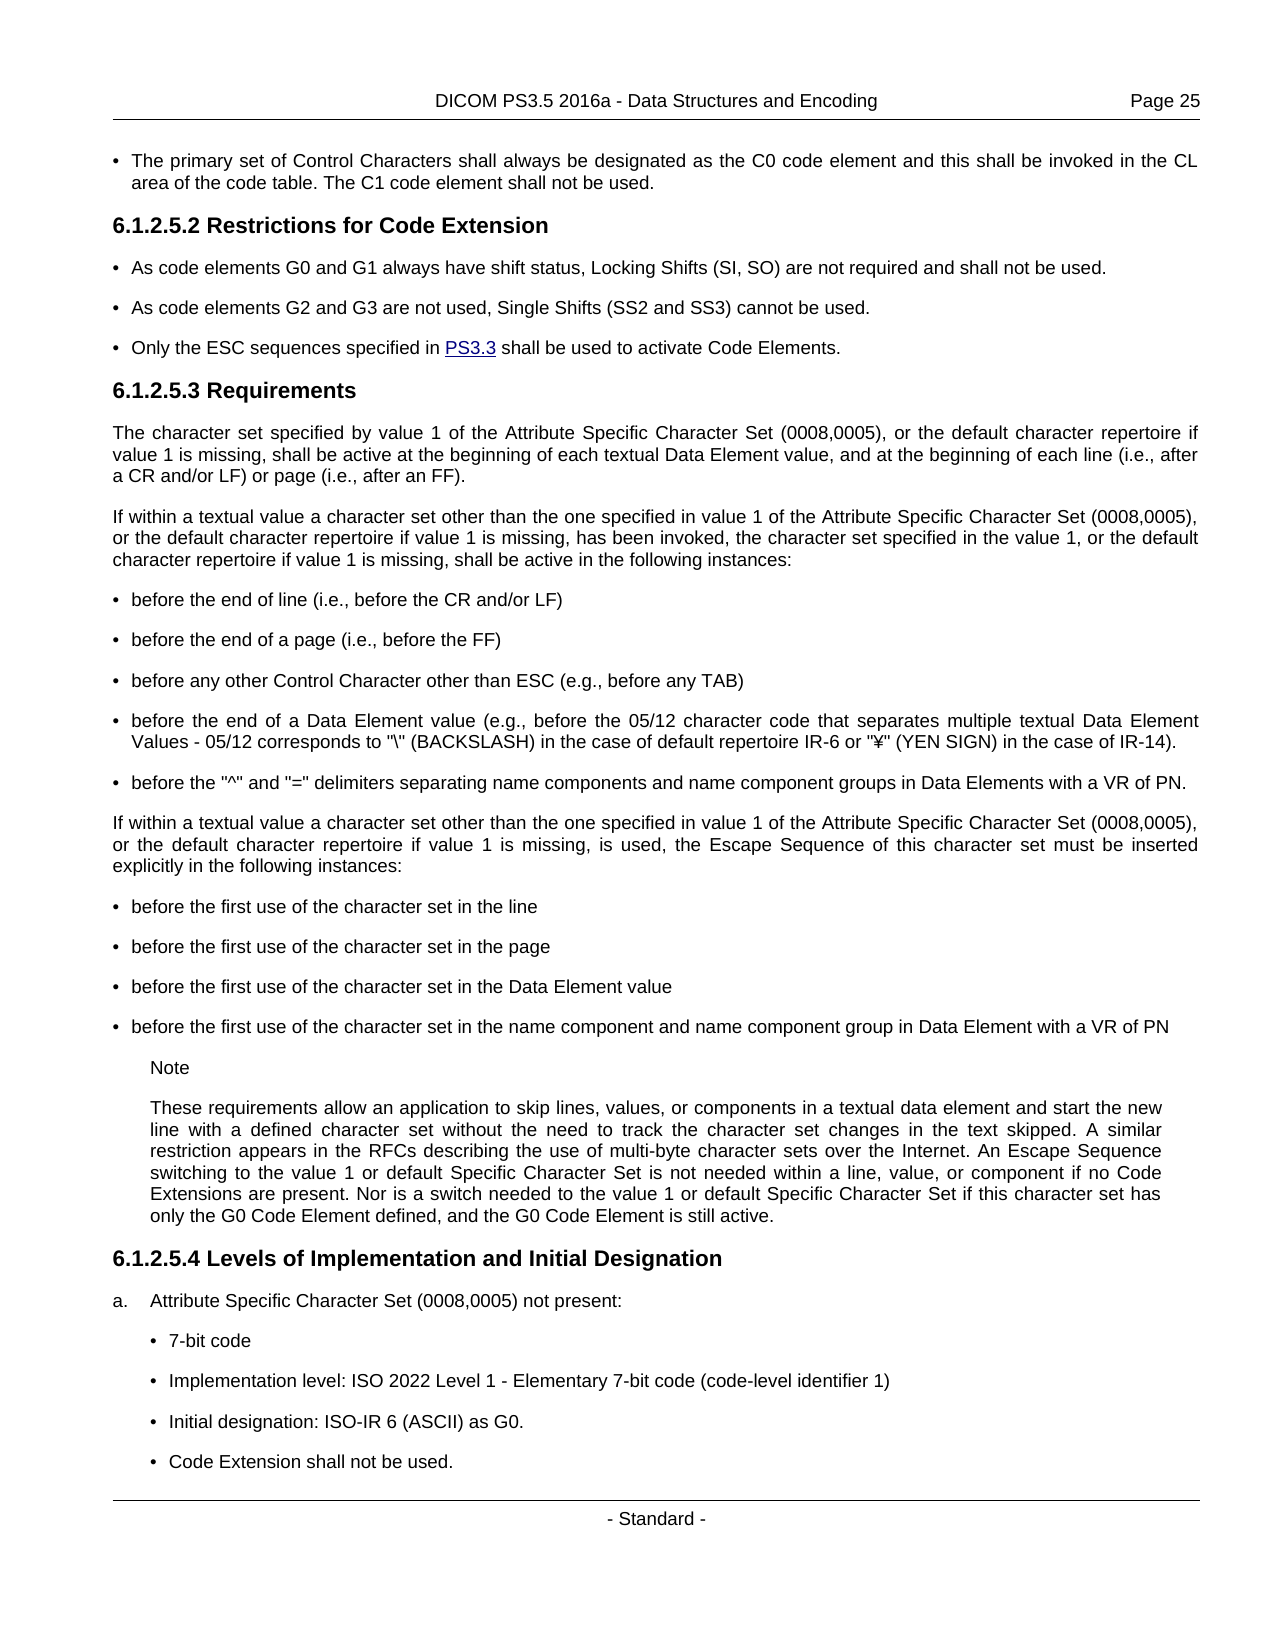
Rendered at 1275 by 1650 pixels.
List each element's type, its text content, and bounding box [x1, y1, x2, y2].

list 7-bit code [150, 1330, 1200, 1352]
list before any other Control Character other than ESC (e.g., before any TAB) [112, 669, 1200, 691]
list Implementation level: ISO 2022 Level 1 - Elementary 7-bit code (code-level identifier 1) [150, 1370, 1200, 1392]
list As code elements G0 and G1 always have shift status, Locking Shifts (SI, SO) are not required and shall not be used. [112, 256, 1200, 278]
list Code Extension shall not be used. [150, 1451, 1200, 1472]
list The primary set of Control Characters shall always be designated as the C0 code element and this shall be invoked in the CL area of the code table. The C1 code element shall not be used. [112, 150, 1200, 193]
list Attribute Specific Character Set (0008,0005) not present: [112, 1290, 1200, 1311]
list before the "^" and "=" delimiters separating name components and name component groups in Data Elements with a VR of PN. [112, 772, 1200, 793]
list before the first use of the character set in the Data Element value [112, 976, 1200, 998]
text If within a textual value a character set other than the one specified in value 1 of the Attribute Specific Character Set (0008,0005), or the default character repertoire if value 1 is missing, is used, the Escape Sequence of this character set must be inserted explicitly in the following instances: [112, 812, 1200, 877]
list As code elements G2 and G3 are not used, Single Shifts (SS2 and SS3) cannot be used. [112, 297, 1200, 318]
text These requirements allow an application to skip lines, values, or components in a textual data element and start the new line with a defined character set without the need to track the character set changes in the text skipped. A similar restriction appears in the RFCs describing the use of multi-byte character sets over the Internet. An Escape Sequence switching to the value 1 or default Specific Character Set is not needed within a line, value, or component if no Code Extensions are present. Nor is a switch needed to the value 1 or default Specific Character Set if this character set has only the G0 Code Element defined, and the G0 Code Element is still active. [150, 1097, 1162, 1226]
list before the first use of the character set in the page [112, 936, 1200, 957]
list before the first use of the character set in the line [112, 895, 1200, 917]
list before the first use of the character set in the name component and name component group in Data Element with a VR of PN [112, 1016, 1200, 1038]
list before the end of line (i.e., before the CR and/or LF) [112, 589, 1200, 610]
list before the end of a page (i.e., before the FF) [112, 629, 1200, 651]
text Note [150, 1057, 1162, 1078]
text The character set specified by value 1 of the Attribute Specific Character Set (0008,0005), or the default character repertoire if value 1 is missing, shall be active at the beginning of each textual Data Element value, and at the beginning of each line (i.e., after a CR and/or LF) or page (i.e., after an FF). [112, 422, 1200, 487]
list Only the ESC sequences specified in PS3.3 shall be used to activate Code Elements. [112, 337, 1200, 359]
text 6.1.2.5.2 Restrictions for Code Extension [112, 212, 1200, 238]
list Initial designation: ISO-IR 6 (ASCII) as G0. [150, 1411, 1200, 1432]
text 6.1.2.5.4 Levels of Implementation and Initial Designation [112, 1245, 1200, 1271]
text If within a textual value a character set other than the one specified in value 1 of the Attribute Specific Character Set (0008,0005), or the default character repertoire if value 1 is missing, has been invoked, the character set specified in the value 1, or the default character repertoire if value 1 is missing, shall be active in the following instances: [112, 505, 1200, 570]
list before the end of a Data Element value (e.g., before the 05/12 character code that separates multiple textual Data Element Values - 05/12 corresponds to "\" (BACKSLASH) in the case of default repertoire IR-6 or "¥" (YEN SIGN) in the case of IR-14). [112, 710, 1200, 753]
text 6.1.2.5.3 Requirements [112, 377, 1200, 403]
